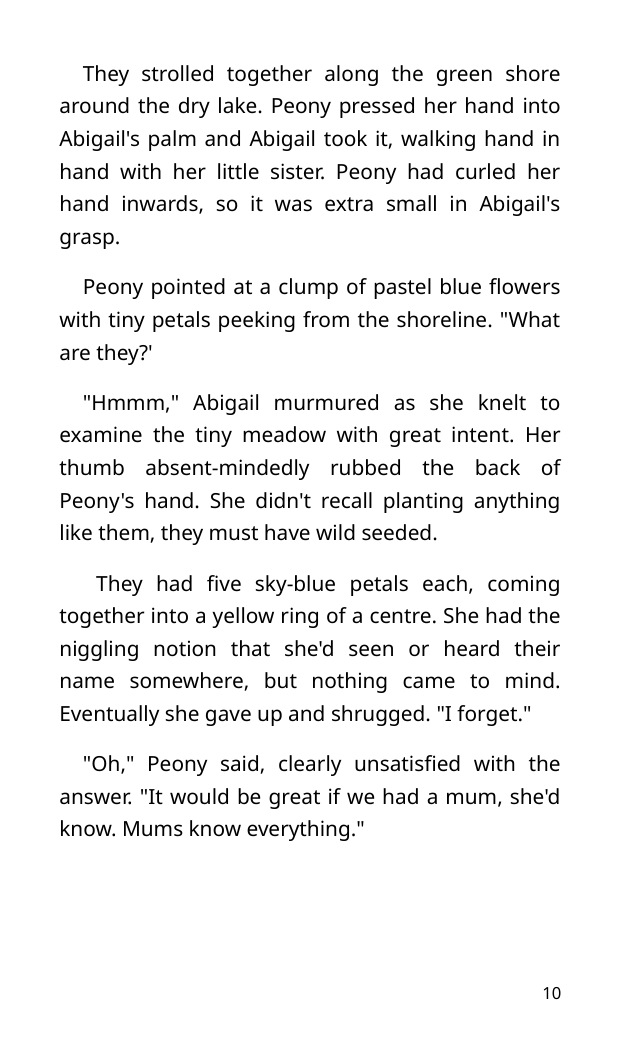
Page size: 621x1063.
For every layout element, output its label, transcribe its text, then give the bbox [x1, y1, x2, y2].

text "Hmmm," Abigail murmured as she knelt to examine the tiny meadow with great intent. Her thumb absent-mindedly rubbed the back of Peony's hand. She didn't recall planting anything like them, they must have wild seeded. [59, 388, 561, 547]
text They had five sky-blue petals each, coming together into a yellow ring of a centre. She had the niggling notion that she'd seen or heard their name somewhere, but nothing came to mind. Eventually she gave up and shrugged. "I forget." [59, 569, 561, 727]
text They strolled together along the green shore around the dry lake. Peony pressed her hand into Abigail's palm and Abigail took it, walking hand in hand with her little sister. Peony had curled her hand inwards, so it was extra small in Abigail's grasp. [59, 59, 561, 251]
text "Oh," Peony said, clearly unsatisfied with the answer. "It would be great if we had a mum, she'd know. Mums know everything." [59, 749, 561, 843]
text Peony pointed at a clump of pastel blue flowers with tiny petals peeking from the shoreline. "What are they?' [59, 272, 561, 366]
